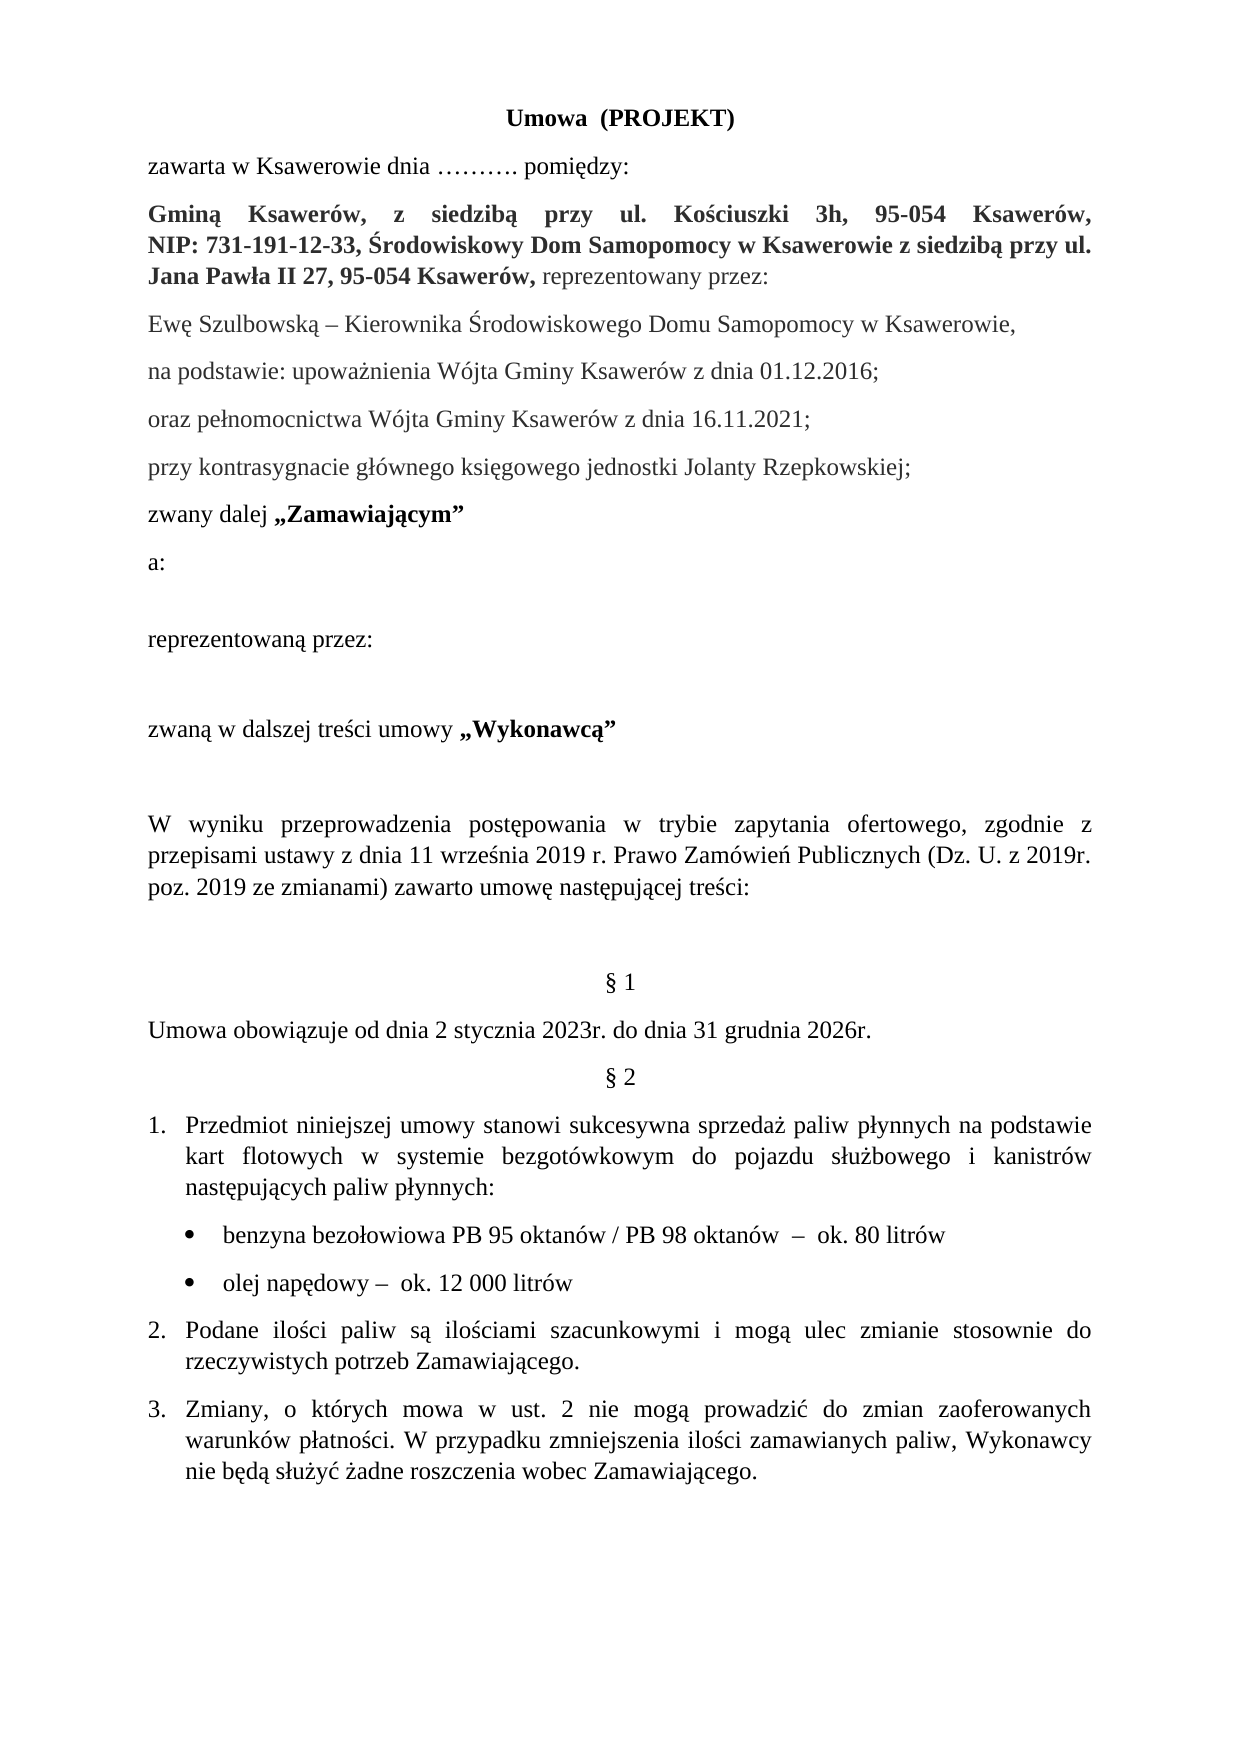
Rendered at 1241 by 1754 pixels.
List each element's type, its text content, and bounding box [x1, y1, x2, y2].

text Umowa (PROJEKT) [148, 103, 1093, 132]
text § 2 [148, 1062, 1093, 1091]
list Podane ilości paliw są ilościami szacunkowymi i mogą ulec zmianie stosownie do rzeczywistych potrzeb Zamawiającego. [148, 1315, 1093, 1375]
text zwany dalej „Zamawiającym” [148, 499, 1093, 528]
text W wyniku przeprowadzenia postępowania w trybie zapytania ofertowego, zgodnie z przepisami ustawy z dnia 11 września 2019 r. Prawo Zamówień Publicznych (Dz. U. z 2019r. poz. 2019 ze zmianami) zawarto umowę następującej treści: [148, 809, 1093, 900]
text Umowa obowiązuje od dnia 2 stycznia 2023r. do dnia 31 grudnia 2026r. [148, 1015, 1093, 1043]
text oraz pełnomocnictwa Wójta Gminy Ksawerów z dnia 16.11.2021; [148, 404, 1093, 433]
text a: [148, 547, 1093, 576]
text Gminą Ksawerów, z siedzibą przy ul. Kościuszki 3h, 95-054 Ksawerów, NIP: 731-191-12-33, Środowiskowy Dom Samopomocy w Ksawerowie z siedzibą przy ul. Jana Pawła II 27, 95-054 Ksawerów, reprezentowany przez: [148, 199, 1093, 290]
text Ewę Szulbowską – Kierownika Środowiskowego Domu Samopomocy w Ksawerowie, [148, 309, 1093, 337]
list olej napędowy – ok. 12 000 litrów [185, 1268, 1093, 1296]
list Przedmiot niniejszej umowy stanowi sukcesywna sprzedaż paliw płynnych na podstawie kart flotowych w systemie bezgotówkowym do pojazdu służbowego i kanistrów następujących paliw płynnych: [148, 1110, 1093, 1201]
text § 1 [148, 967, 1093, 996]
text zwaną w dalszej treści umowy „Wykonawcą” [148, 714, 1093, 743]
list Zmiany, o których mowa w ust. 2 nie mogą prowadzić do zmian zaoferowanych warunków płatności. W przypadku zmniejszenia ilości zamawianych paliw, Wykonawcy nie będą służyć żadne roszczenia wobec Zamawiającego. [148, 1394, 1093, 1485]
text na podstawie: upoważnienia Wójta Gminy Ksawerów z dnia 01.12.2016; [148, 356, 1093, 385]
list benzyna bezołowiowa PB 95 oktanów / PB 98 oktanów – ok. 80 litrów [185, 1220, 1093, 1249]
text przy kontrasygnacie głównego księgowego jednostki Jolanty Rzepkowskiej; [148, 452, 1093, 481]
text reprezentowaną przez: [148, 624, 1093, 652]
text zawarta w Ksawerowie dnia ………. pomiędzy: [148, 151, 1093, 180]
